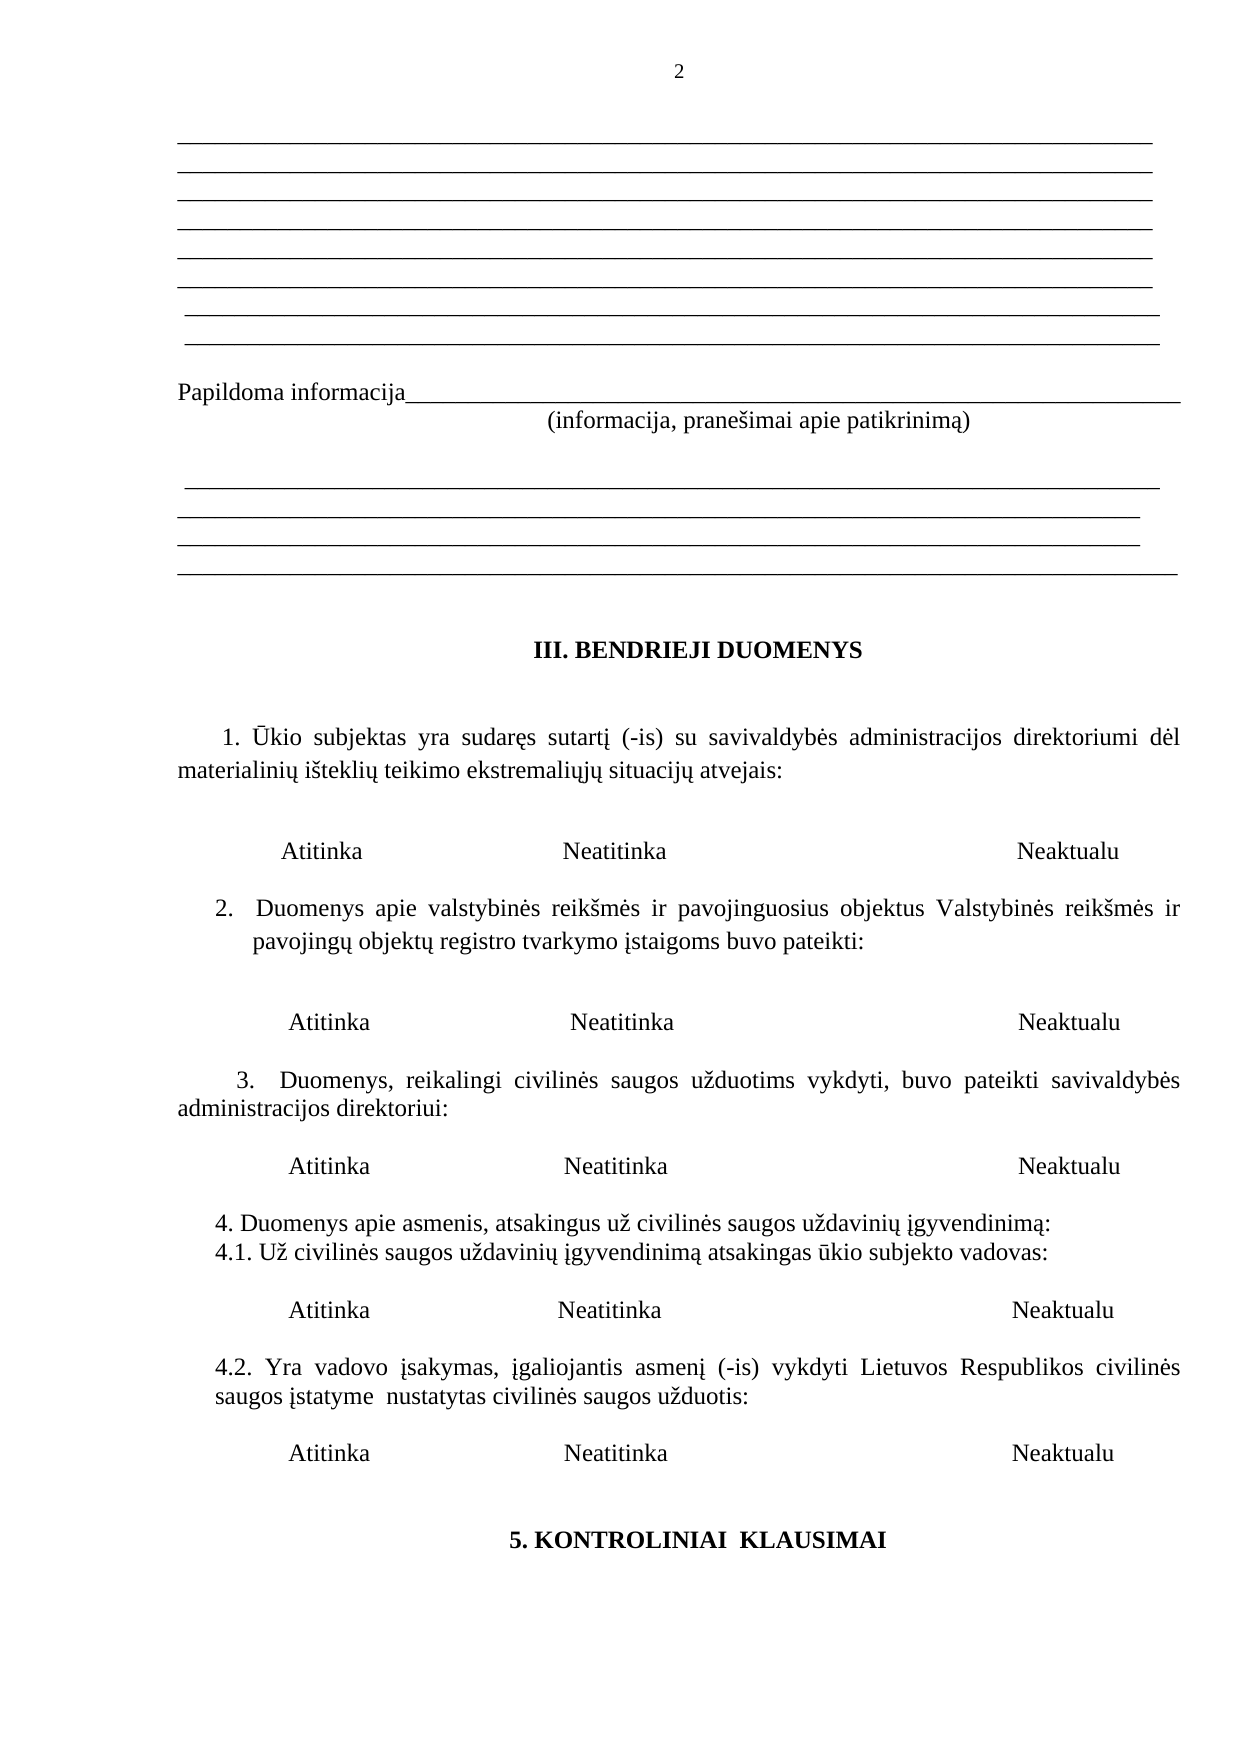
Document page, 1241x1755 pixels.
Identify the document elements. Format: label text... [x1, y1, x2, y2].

text ______________________________________________________________________________ [177, 463, 1181, 492]
text Atitinka ⁯ Neatitinka ⁯ Neaktualu ⁯ [177, 1007, 1181, 1036]
text ______________________________________________________________________________ [177, 118, 1181, 147]
text ______________________________________________________________________________ [177, 233, 1181, 262]
text ______________________________________________________________________________ [177, 319, 1181, 348]
text 1. Ūkio subjektas yra sudaręs sutartį (-is) su savivaldybės administracijos direktoriumi dėl materialinių išteklių teikimo ekstremaliųjų situacijų atvejais: [177, 722, 1181, 784]
text _____________________________________________________________________________ [177, 492, 1181, 521]
text III. BENDRIEJI DUOMENYS [215, 636, 1181, 664]
text ______________________________________________________________________________ [177, 176, 1181, 204]
text 4. Duomenys apie asmenis, atsakingus už civilinės saugos uždavinių įgyvendinimą: [177, 1208, 1181, 1237]
text Atitinka ⁯ Neatitinka ⁯ Neaktualu ⁯ [177, 1295, 1181, 1323]
text Papildoma informacija______________________________________________________________ [177, 377, 1181, 406]
text 2. Duomenys apie valstybinės reikšmės ir pavojinguosius objektus Valstybinės reikšmės ir pavojingų objektų registro tvarkymo įstaigoms buvo pateikti: [215, 893, 1181, 955]
text 5. KONTROLINIAI KLAUSIMAI [215, 1525, 1181, 1553]
text Atitinka ⁯ Neatitinka ⁯ Neaktualu⁯ [177, 1438, 1181, 1467]
text 4.1. Už civilinės saugos uždavinių įgyvendinimą atsakingas ūkio subjekto vadovas: [215, 1237, 1181, 1266]
text 3. Duomenys, reikalingi civilinės saugos užduotims vykdyti, buvo pateikti savivaldybės administracijos direktoriui: [177, 1065, 1181, 1122]
text Atitinka ⁯ Neatitinka ⁯ Neaktualu ⁯ [177, 1151, 1181, 1180]
text ______________________________________________________________________________ [177, 291, 1181, 319]
text ______________________________________________________________________________ [177, 204, 1181, 233]
text ________________________________________________________________________________ [177, 549, 1181, 578]
text (informacija, pranešimai apie patikrinimą) [177, 406, 1181, 434]
text ______________________________________________________________________________ [177, 262, 1181, 291]
text ______________________________________________________________________________ [177, 147, 1181, 176]
text 4.2. Yra vadovo įsakymas, įgaliojantis asmenį (-is) vykdyti Lietuvos Respublikos civilinės saugos įstatyme nustatytas civilinės saugos užduotis: [215, 1352, 1181, 1410]
text _____________________________________________________________________________ [177, 521, 1181, 549]
text Atitinka ⁯ Neatitinka ⁯ Neaktualu ⁯ [177, 836, 1181, 864]
